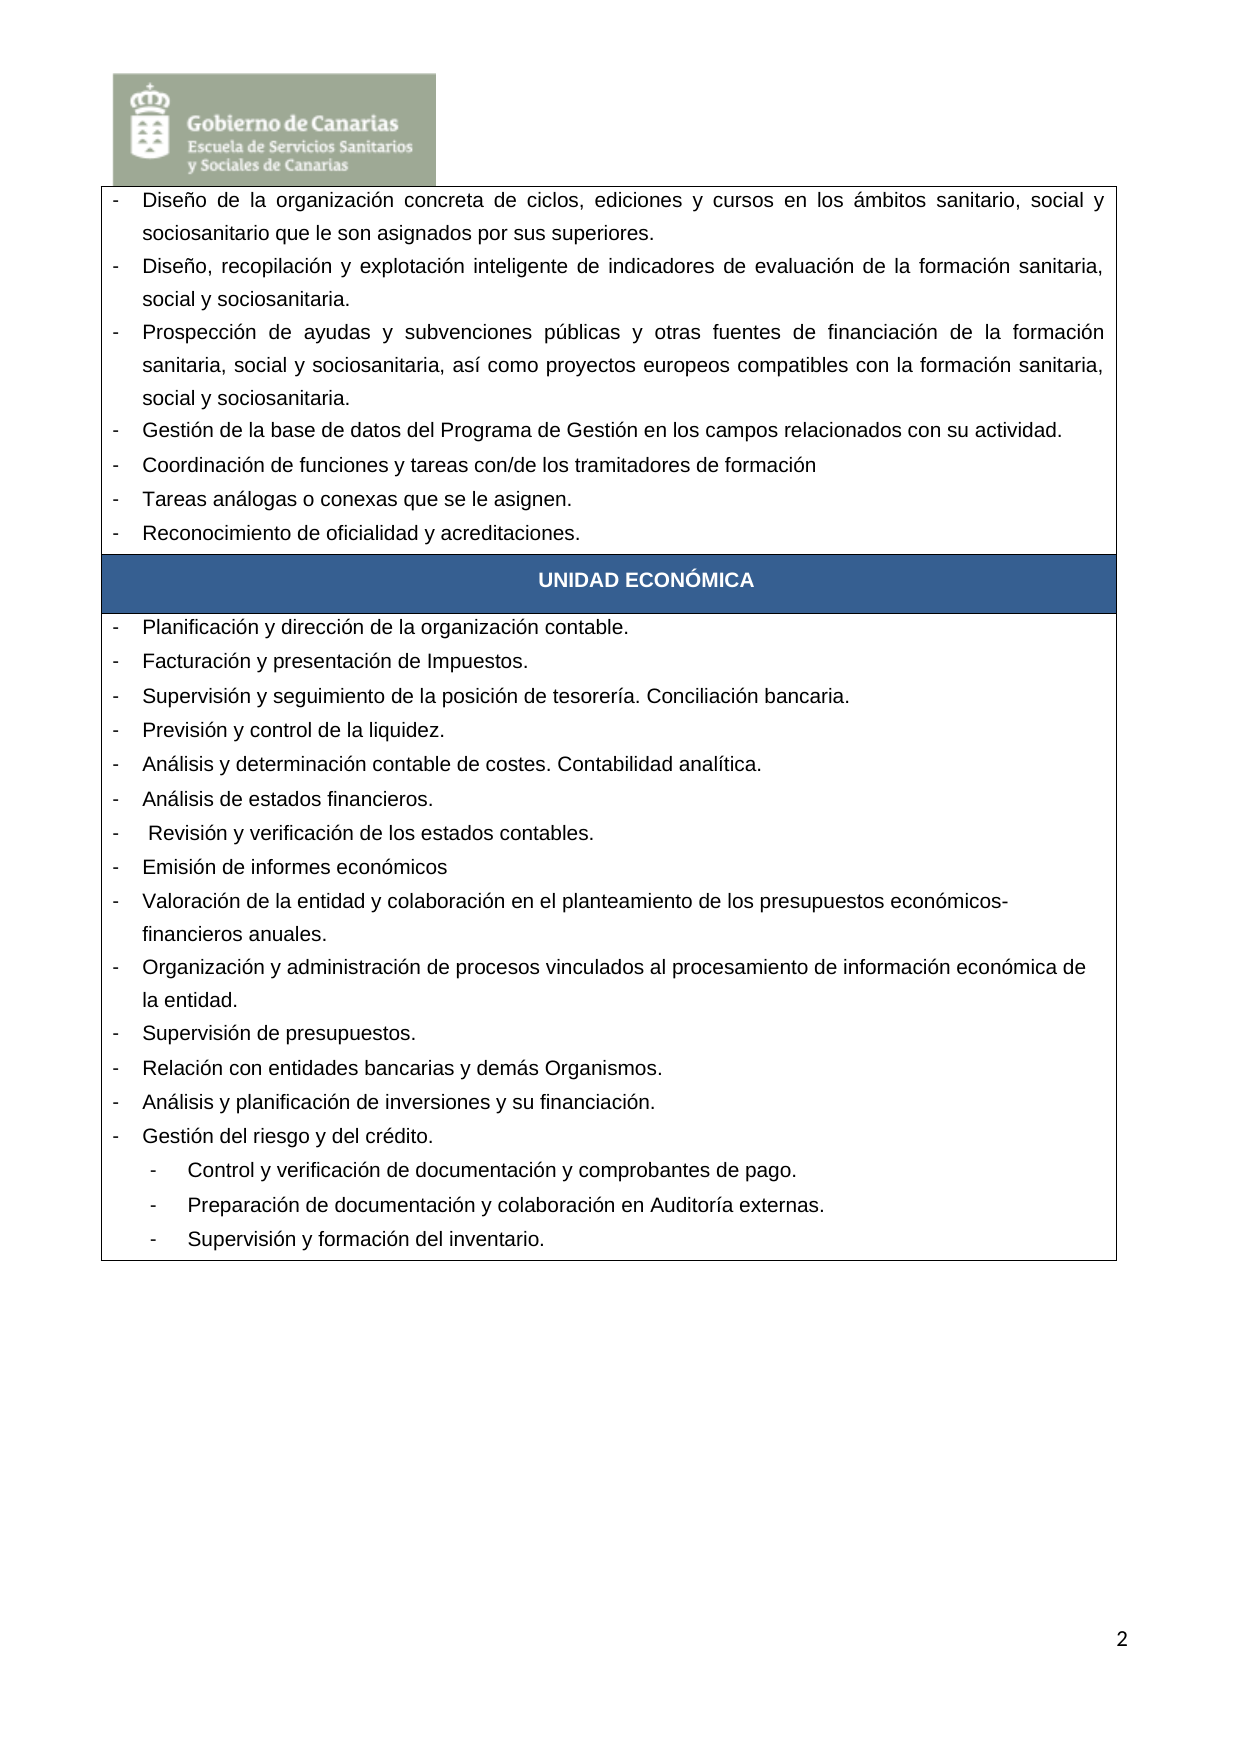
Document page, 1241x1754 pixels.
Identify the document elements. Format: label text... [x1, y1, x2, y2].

table_cell Diseño de la organización concreta de ciclos, ediciones y cursos en los ámbitos sanitario, social y sociosanitario que le son asignados por sus superiores. Diseño, recopilación y explotación inteligente de indicadores de evaluación de la formación sanitaria, social y sociosanitaria. Prospección de ayudas y subvenciones públicas y otras fuentes de financiación de la formación sanitaria, social y sociosanitaria, así como proyectos europeos compatibles con la formación sanitaria, social y sociosanitaria. Gestión de la base de datos del Programa de Gestión en los campos relacionados con su actividad. Coordinación de funciones y tareas con/de los tramitadores de formación Tareas análogas o conexas que se le asignen. Reconocimiento de oficialidad y acreditaciones. [102, 187, 1116, 554]
picture [112, 73, 436, 186]
table_cell UNIDAD ECONÓMICA [102, 555, 1116, 613]
table_cell Planificación y dirección de la organización contable. Facturación y presentación de Impuestos. Supervisión y seguimiento de la posición de tesorería. Conciliación bancaria. Previsión y control de la liquidez. Análisis y determinación contable de costes. Contabilidad analítica. Análisis de estados financieros. Revisión y verificación de los estados contables. Emisión de informes económicos Valoración de la entidad y colaboración en el planteamiento de los presupuestos económicos-financieros anuales. Organización y administración de procesos vinculados al procesamiento de información económica de la entidad. Supervisión de presupuestos. Relación con entidades bancarias y demás Organismos. Análisis y planificación de inversiones y su financiación. Gestión del riesgo y del crédito. Control y verificación de documentación y comprobantes de pago. Preparación de documentación y colaboración en Auditoría externas. Supervisión y formación del inventario. [102, 614, 1116, 1260]
